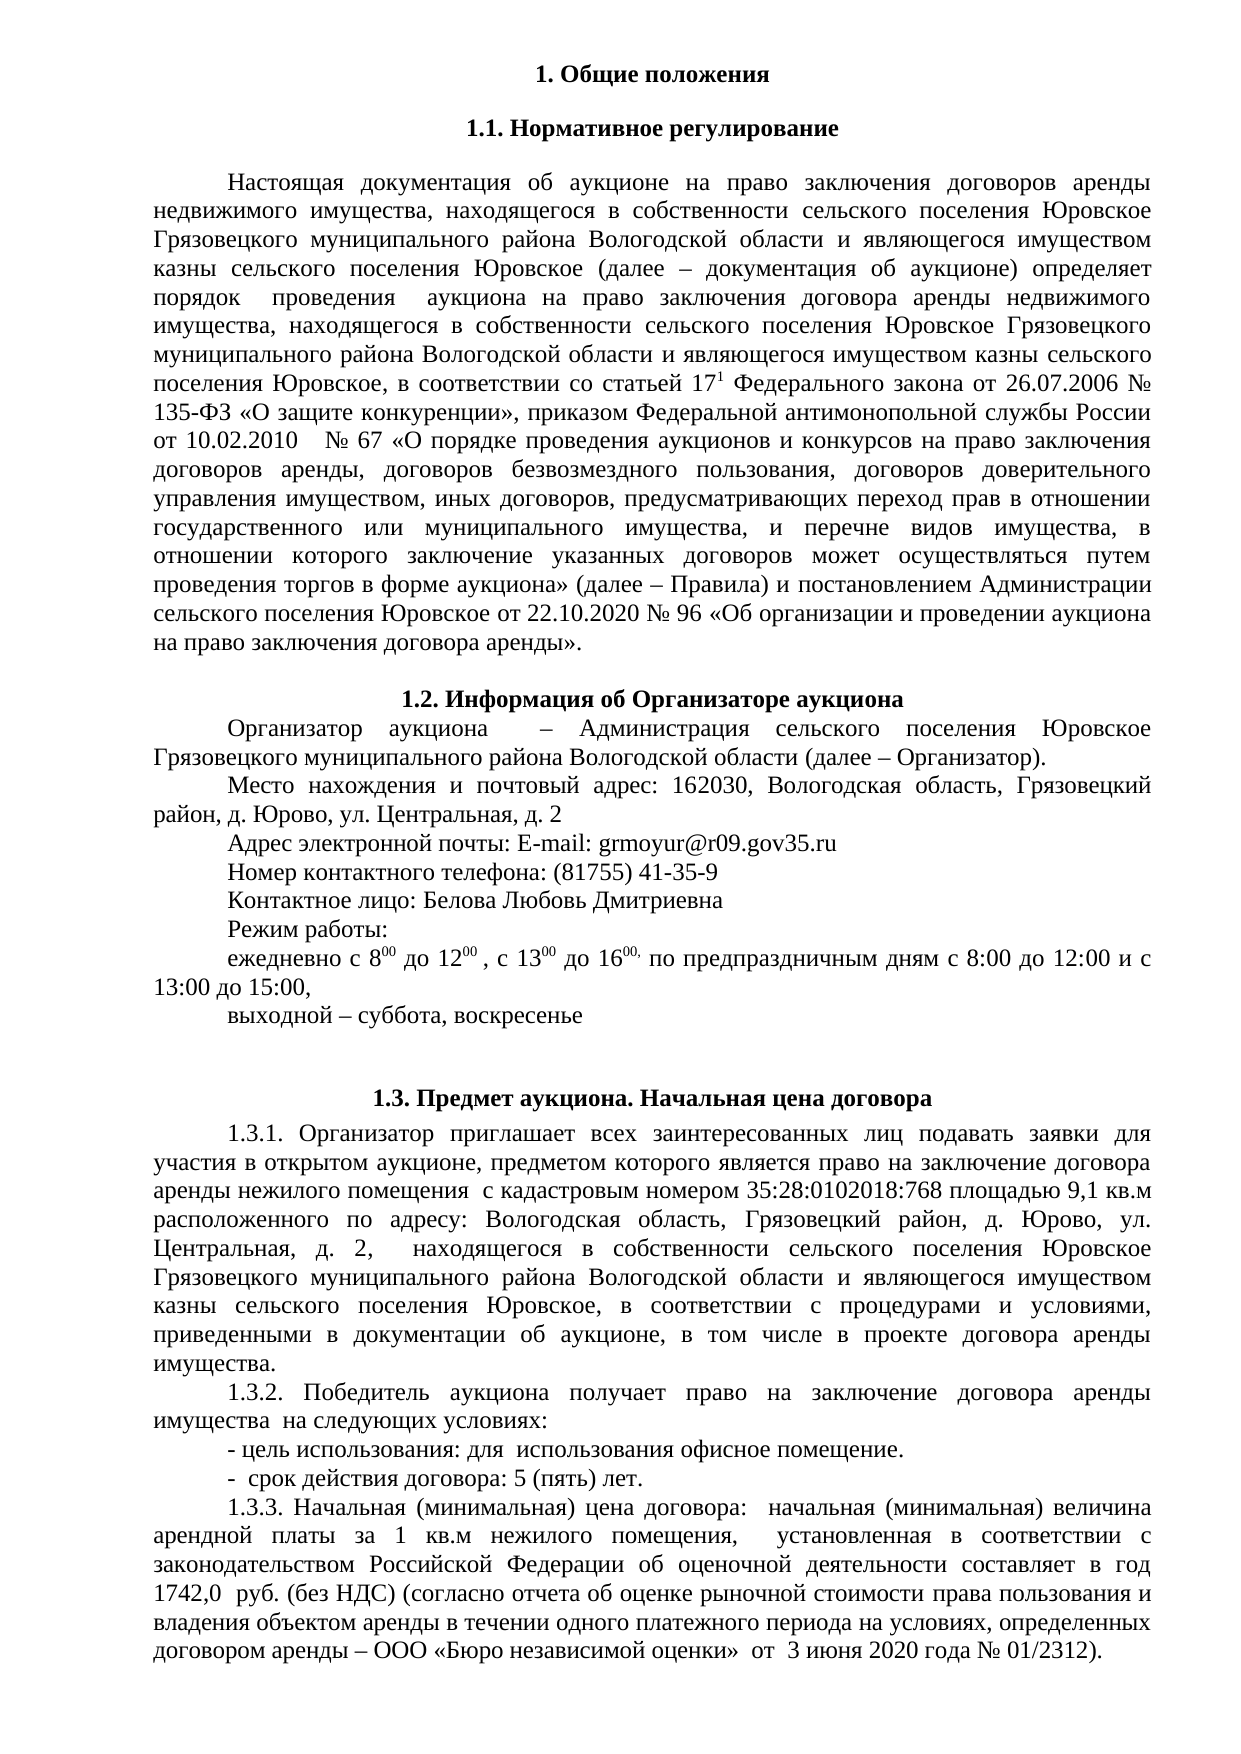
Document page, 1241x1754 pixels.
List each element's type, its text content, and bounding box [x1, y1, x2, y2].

text Организатор аукциона – Администрация сельского поселения Юровское Грязовецкого муниципального района Вологодской области (далее – Организатор). [153, 713, 1152, 771]
text - цель использования: для использования офисное помещение. [153, 1434, 1152, 1463]
text 1. Общие положения [153, 59, 1152, 88]
text выходной – суббота, воскресенье [153, 1001, 1152, 1029]
subtitle 1.3. Предмет аукциона. Начальная цена договора [153, 1083, 1152, 1112]
text Место нахождения и почтовый адрес: 162030, Вологодская область, Грязовецкий район, д. Юрово, ул. Центральная, д. 2 [153, 771, 1152, 828]
text Адрес электронной почты: E-mail: grmoyur@r09.gov35.ru [153, 828, 1152, 857]
text Настоящая документация об аукционе на право заключения договоров аренды недвижимого имущества, находящегося в собственности сельского поселения Юровское Грязовецкого муниципального района Вологодской области и являющегося имуществом казны сельского поселения Юровское (далее – документация об аукционе) определяет порядок проведения аукциона на право заключения договора аренды недвижимого имущества, находящегося в собственности сельского поселения Юровское Грязовецкого муниципального района Вологодской области и являющегося имуществом казны сельского поселения Юровское, в соответствии со статьей 171 Федерального закона от 26.07.2006 № 135-ФЗ «О защите конкуренции», приказом Федеральной антимонопольной службы России от 10.02.2010 № 67 «О порядке проведения аукционов и конкурсов на право заключения договоров аренды, договоров безвозмездного пользования, договоров доверительного управления имуществом, иных договоров, предусматривающих переход прав в отношении государственного или муниципального имущества, и перечне видов имущества, в отношении которого заключение указанных договоров может осуществляться путем проведения торгов в форме аукциона» (далее – Правила) и постановлением Администрации сельского поселения Юровское от 22.10.2020 № 96 «Об организации и проведении аукциона на право заключения договора аренды». [153, 167, 1152, 656]
text Контактное лицо: Белова Любовь Дмитриевна [153, 886, 1152, 914]
text 1.3.1. Организатор приглашает всех заинтересованных лиц подавать заявки для участия в открытом аукционе, предметом которого является право на заключение договора аренды нежилого помещения с кадастровым номером 35:28:0102018:768 площадью 9,1 кв.м расположенного по адресу: Вологодская область, Грязовецкий район, д. Юрово, ул. Центральная, д. 2, находящегося в собственности сельского поселения Юровское Грязовецкого муниципального района Вологодской области и являющегося имуществом казны сельского поселения Юровское, в соответствии с процедурами и условиями, приведенными в документации об аукционе, в том числе в проекте договора аренды имущества. [153, 1118, 1152, 1377]
text 1.3.2. Победитель аукциона получает право на заключение договора аренды имущества на следующих условиях: [153, 1377, 1152, 1434]
text 1.3.3. Начальная (минимальная) цена договора: начальная (минимальная) величина арендной платы за 1 кв.м нежилого помещения, установленная в соответствии с законодательством Российской Федерации об оценочной деятельности составляет в год 1742,0 руб. (без НДС) (согласно отчета об оценке рыночной стоимости права пользования и владения объектом аренды в течении одного платежного периода на условиях, определенных договором аренды – ООО «Бюро независимой оценки» от 3 июня 2020 года № 01/2312). [153, 1492, 1152, 1664]
text 1.1. Нормативное регулирование [153, 113, 1152, 142]
text Номер контактного телефона: (81755) 41-35-9 [153, 857, 1152, 886]
text 1.2. Информация об Организаторе аукциона [153, 684, 1152, 713]
text ежедневно с 800 до 1200 , с 1300 до 1600, по предпраздничным дням с 8:00 до 12:00 и с 13:00 до 15:00, [153, 943, 1152, 1001]
text - срок действия договора: 5 (пять) лет. [153, 1463, 1152, 1492]
text Режим работы: [153, 914, 1152, 943]
